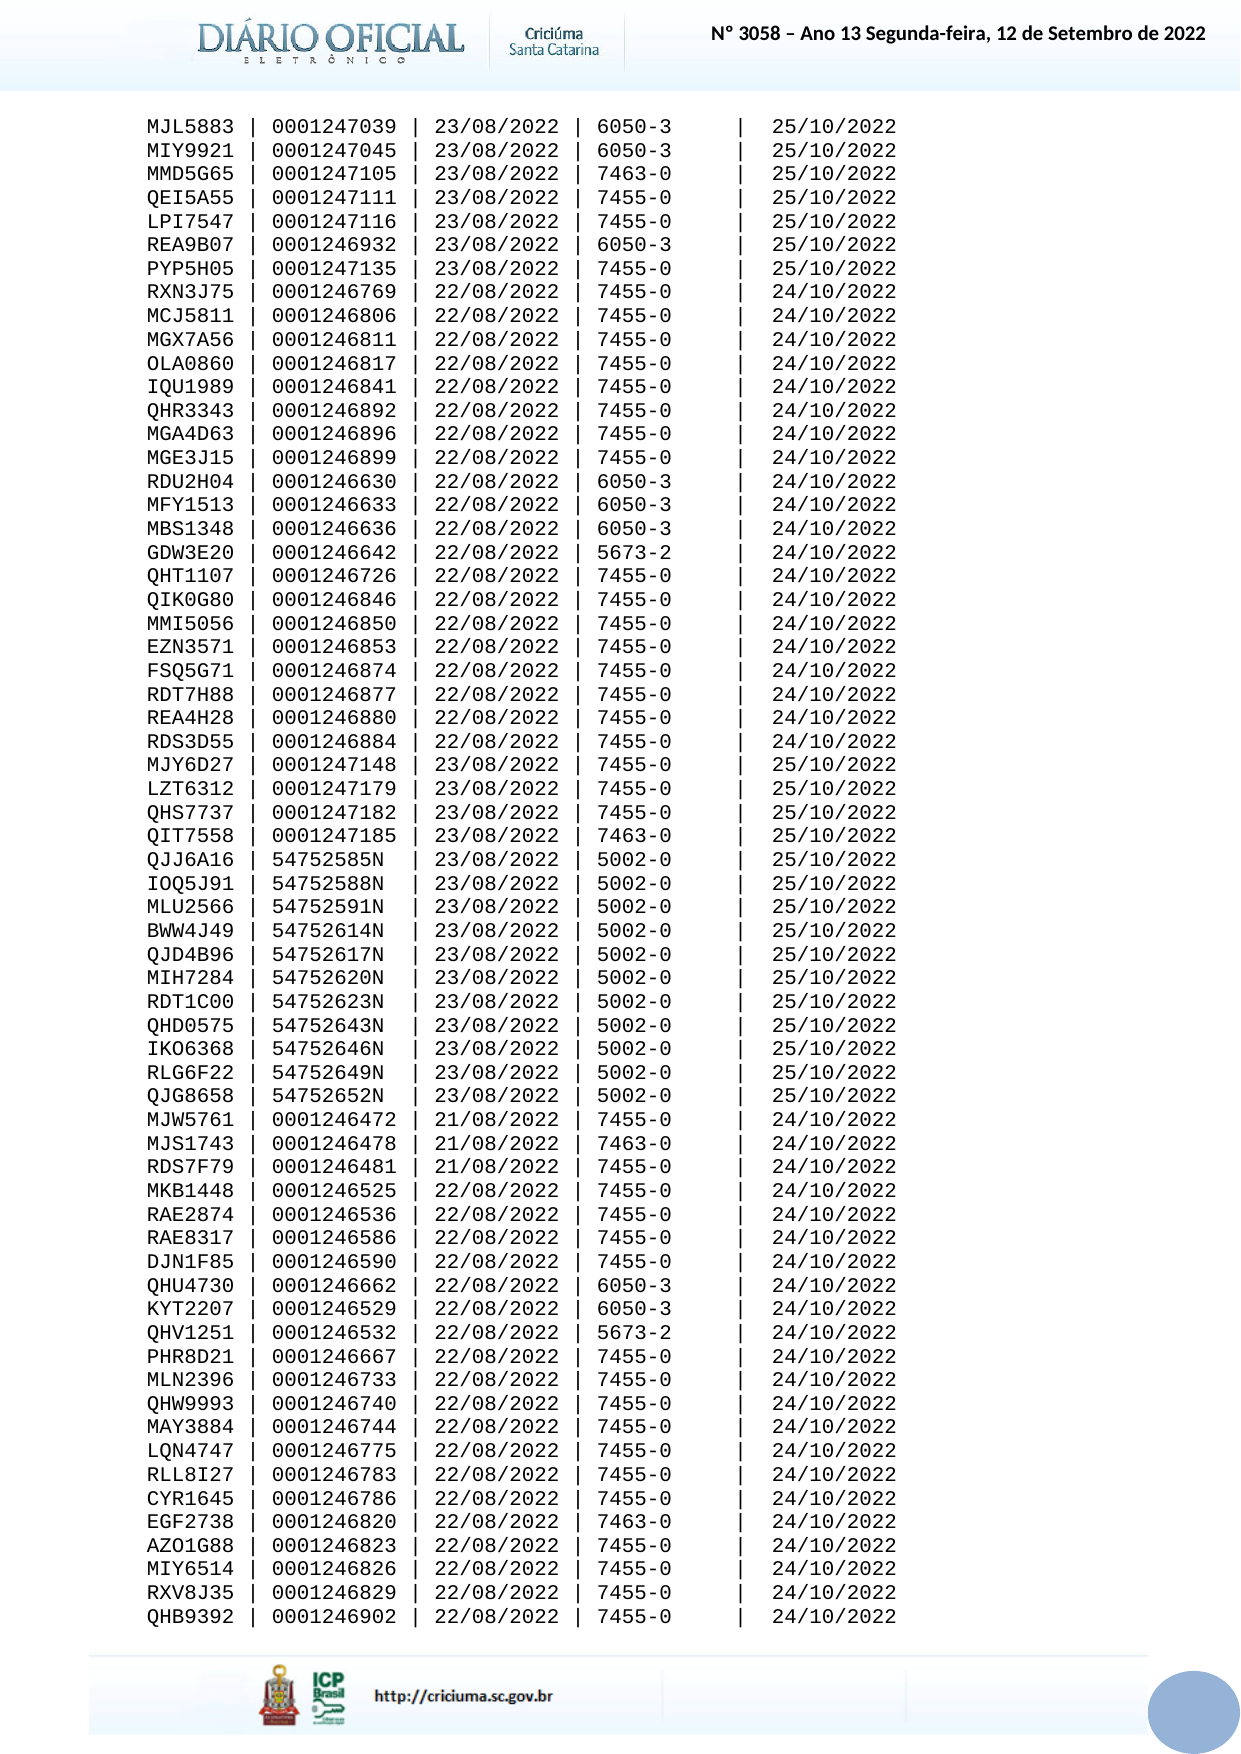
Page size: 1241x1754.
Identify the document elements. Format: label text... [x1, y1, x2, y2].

text RDS3D55 | 0001246884 | 22/08/2022 | 7455-0 | 24/10/2022 [59, 731, 1167, 754]
text QHU4730 | 0001246662 | 22/08/2022 | 6050-3 | 24/10/2022 [59, 1275, 1167, 1298]
text QJD4B96 | 54752617N | 23/08/2022 | 5002-0 | 25/10/2022 [59, 944, 1167, 967]
text KYT2207 | 0001246529 | 22/08/2022 | 6050-3 | 24/10/2022 [59, 1298, 1167, 1322]
text GDW3E20 | 0001246642 | 22/08/2022 | 5673-2 | 24/10/2022 [59, 542, 1167, 565]
text MJY6D27 | 0001247148 | 23/08/2022 | 7455-0 | 25/10/2022 [59, 754, 1167, 778]
text LPI7547 | 0001247116 | 23/08/2022 | 7455-0 | 25/10/2022 [59, 211, 1167, 234]
text REA4H28 | 0001246880 | 22/08/2022 | 7455-0 | 24/10/2022 [59, 707, 1167, 731]
text MAY3884 | 0001246744 | 22/08/2022 | 7455-0 | 24/10/2022 [59, 1417, 1167, 1440]
text QHV1251 | 0001246532 | 22/08/2022 | 5673-2 | 24/10/2022 [59, 1322, 1167, 1346]
text RDU2H04 | 0001246630 | 22/08/2022 | 6050-3 | 24/10/2022 [59, 471, 1167, 494]
text MMI5056 | 0001246850 | 22/08/2022 | 7455-0 | 24/10/2022 [59, 613, 1167, 636]
text QIK0G80 | 0001246846 | 22/08/2022 | 7455-0 | 24/10/2022 [59, 589, 1167, 613]
text EGF2738 | 0001246820 | 22/08/2022 | 7463-0 | 24/10/2022 [59, 1511, 1167, 1535]
text EZN3571 | 0001246853 | 22/08/2022 | 7455-0 | 24/10/2022 [59, 636, 1167, 660]
text PYP5H05 | 0001247135 | 23/08/2022 | 7455-0 | 25/10/2022 [59, 258, 1167, 282]
text LQN4747 | 0001246775 | 22/08/2022 | 7455-0 | 24/10/2022 [59, 1440, 1167, 1464]
text QEI5A55 | 0001247111 | 23/08/2022 | 7455-0 | 25/10/2022 [59, 187, 1167, 211]
text RLL8I27 | 0001246783 | 22/08/2022 | 7455-0 | 24/10/2022 [59, 1464, 1167, 1487]
text DJN1F85 | 0001246590 | 22/08/2022 | 7455-0 | 24/10/2022 [59, 1251, 1167, 1275]
text RDS7F79 | 0001246481 | 21/08/2022 | 7455-0 | 24/10/2022 [59, 1156, 1167, 1180]
text MGX7A56 | 0001246811 | 22/08/2022 | 7455-0 | 24/10/2022 [59, 329, 1167, 352]
text MFY1513 | 0001246633 | 22/08/2022 | 6050-3 | 24/10/2022 [59, 494, 1167, 518]
text FSQ5G71 | 0001246874 | 22/08/2022 | 7455-0 | 24/10/2022 [59, 660, 1167, 683]
text REA9B07 | 0001246932 | 23/08/2022 | 6050-3 | 25/10/2022 [59, 234, 1167, 258]
text BWW4J49 | 54752614N | 23/08/2022 | 5002-0 | 25/10/2022 [59, 920, 1167, 944]
text MBS1348 | 0001246636 | 22/08/2022 | 6050-3 | 24/10/2022 [59, 518, 1167, 542]
text QHS7737 | 0001247182 | 23/08/2022 | 7455-0 | 25/10/2022 [59, 802, 1167, 825]
text QJG8658 | 54752652N | 23/08/2022 | 5002-0 | 25/10/2022 [59, 1086, 1167, 1109]
text QHW9993 | 0001246740 | 22/08/2022 | 7455-0 | 24/10/2022 [59, 1393, 1167, 1417]
text QHR3343 | 0001246892 | 22/08/2022 | 7455-0 | 24/10/2022 [59, 400, 1167, 423]
text CYR1645 | 0001246786 | 22/08/2022 | 7455-0 | 24/10/2022 [59, 1487, 1167, 1511]
text PHR8D21 | 0001246667 | 22/08/2022 | 7455-0 | 24/10/2022 [59, 1346, 1167, 1369]
text MIY6514 | 0001246826 | 22/08/2022 | 7455-0 | 24/10/2022 [59, 1558, 1167, 1582]
text QHB9392 | 0001246902 | 22/08/2022 | 7455-0 | 24/10/2022 [59, 1606, 1167, 1629]
text QIT7558 | 0001247185 | 23/08/2022 | 7463-0 | 25/10/2022 [59, 825, 1167, 849]
text MCJ5811 | 0001246806 | 22/08/2022 | 7455-0 | 24/10/2022 [59, 305, 1167, 329]
text MLU2566 | 54752591N | 23/08/2022 | 5002-0 | 25/10/2022 [59, 896, 1167, 920]
text RDT7H88 | 0001246877 | 22/08/2022 | 7455-0 | 24/10/2022 [59, 683, 1167, 707]
text LZT6312 | 0001247179 | 23/08/2022 | 7455-0 | 25/10/2022 [59, 778, 1167, 802]
text RDT1C00 | 54752623N | 23/08/2022 | 5002-0 | 25/10/2022 [59, 991, 1167, 1014]
text RAE8317 | 0001246586 | 22/08/2022 | 7455-0 | 24/10/2022 [59, 1227, 1167, 1251]
text MIH7284 | 54752620N | 23/08/2022 | 5002-0 | 25/10/2022 [59, 967, 1167, 991]
text QHD0575 | 54752643N | 23/08/2022 | 5002-0 | 25/10/2022 [59, 1014, 1167, 1038]
text OLA0860 | 0001246817 | 22/08/2022 | 7455-0 | 24/10/2022 [59, 352, 1167, 376]
text MMD5G65 | 0001247105 | 23/08/2022 | 7463-0 | 25/10/2022 [59, 163, 1167, 187]
text MJL5883 | 0001247039 | 23/08/2022 | 6050-3 | 25/10/2022 [59, 116, 1167, 140]
text MJW5761 | 0001246472 | 21/08/2022 | 7455-0 | 24/10/2022 [59, 1109, 1167, 1133]
text QJJ6A16 | 54752585N | 23/08/2022 | 5002-0 | 25/10/2022 [59, 849, 1167, 873]
text MIY9921 | 0001247045 | 23/08/2022 | 6050-3 | 25/10/2022 [59, 140, 1167, 163]
text IOQ5J91 | 54752588N | 23/08/2022 | 5002-0 | 25/10/2022 [59, 873, 1167, 896]
text IKO6368 | 54752646N | 23/08/2022 | 5002-0 | 25/10/2022 [59, 1038, 1167, 1062]
text QHT1107 | 0001246726 | 22/08/2022 | 7455-0 | 24/10/2022 [59, 565, 1167, 589]
text RAE2874 | 0001246536 | 22/08/2022 | 7455-0 | 24/10/2022 [59, 1204, 1167, 1227]
text MGE3J15 | 0001246899 | 22/08/2022 | 7455-0 | 24/10/2022 [59, 447, 1167, 471]
text RXV8J35 | 0001246829 | 22/08/2022 | 7455-0 | 24/10/2022 [59, 1582, 1167, 1606]
text MJS1743 | 0001246478 | 21/08/2022 | 7463-0 | 24/10/2022 [59, 1133, 1167, 1156]
text AZO1G88 | 0001246823 | 22/08/2022 | 7455-0 | 24/10/2022 [59, 1535, 1167, 1558]
text RLG6F22 | 54752649N | 23/08/2022 | 5002-0 | 25/10/2022 [59, 1062, 1167, 1086]
text MLN2396 | 0001246733 | 22/08/2022 | 7455-0 | 24/10/2022 [59, 1369, 1167, 1393]
text MKB1448 | 0001246525 | 22/08/2022 | 7455-0 | 24/10/2022 [59, 1180, 1167, 1204]
text RXN3J75 | 0001246769 | 22/08/2022 | 7455-0 | 24/10/2022 [59, 282, 1167, 305]
text MGA4D63 | 0001246896 | 22/08/2022 | 7455-0 | 24/10/2022 [59, 423, 1167, 447]
text IQU1989 | 0001246841 | 22/08/2022 | 7455-0 | 24/10/2022 [59, 376, 1167, 400]
